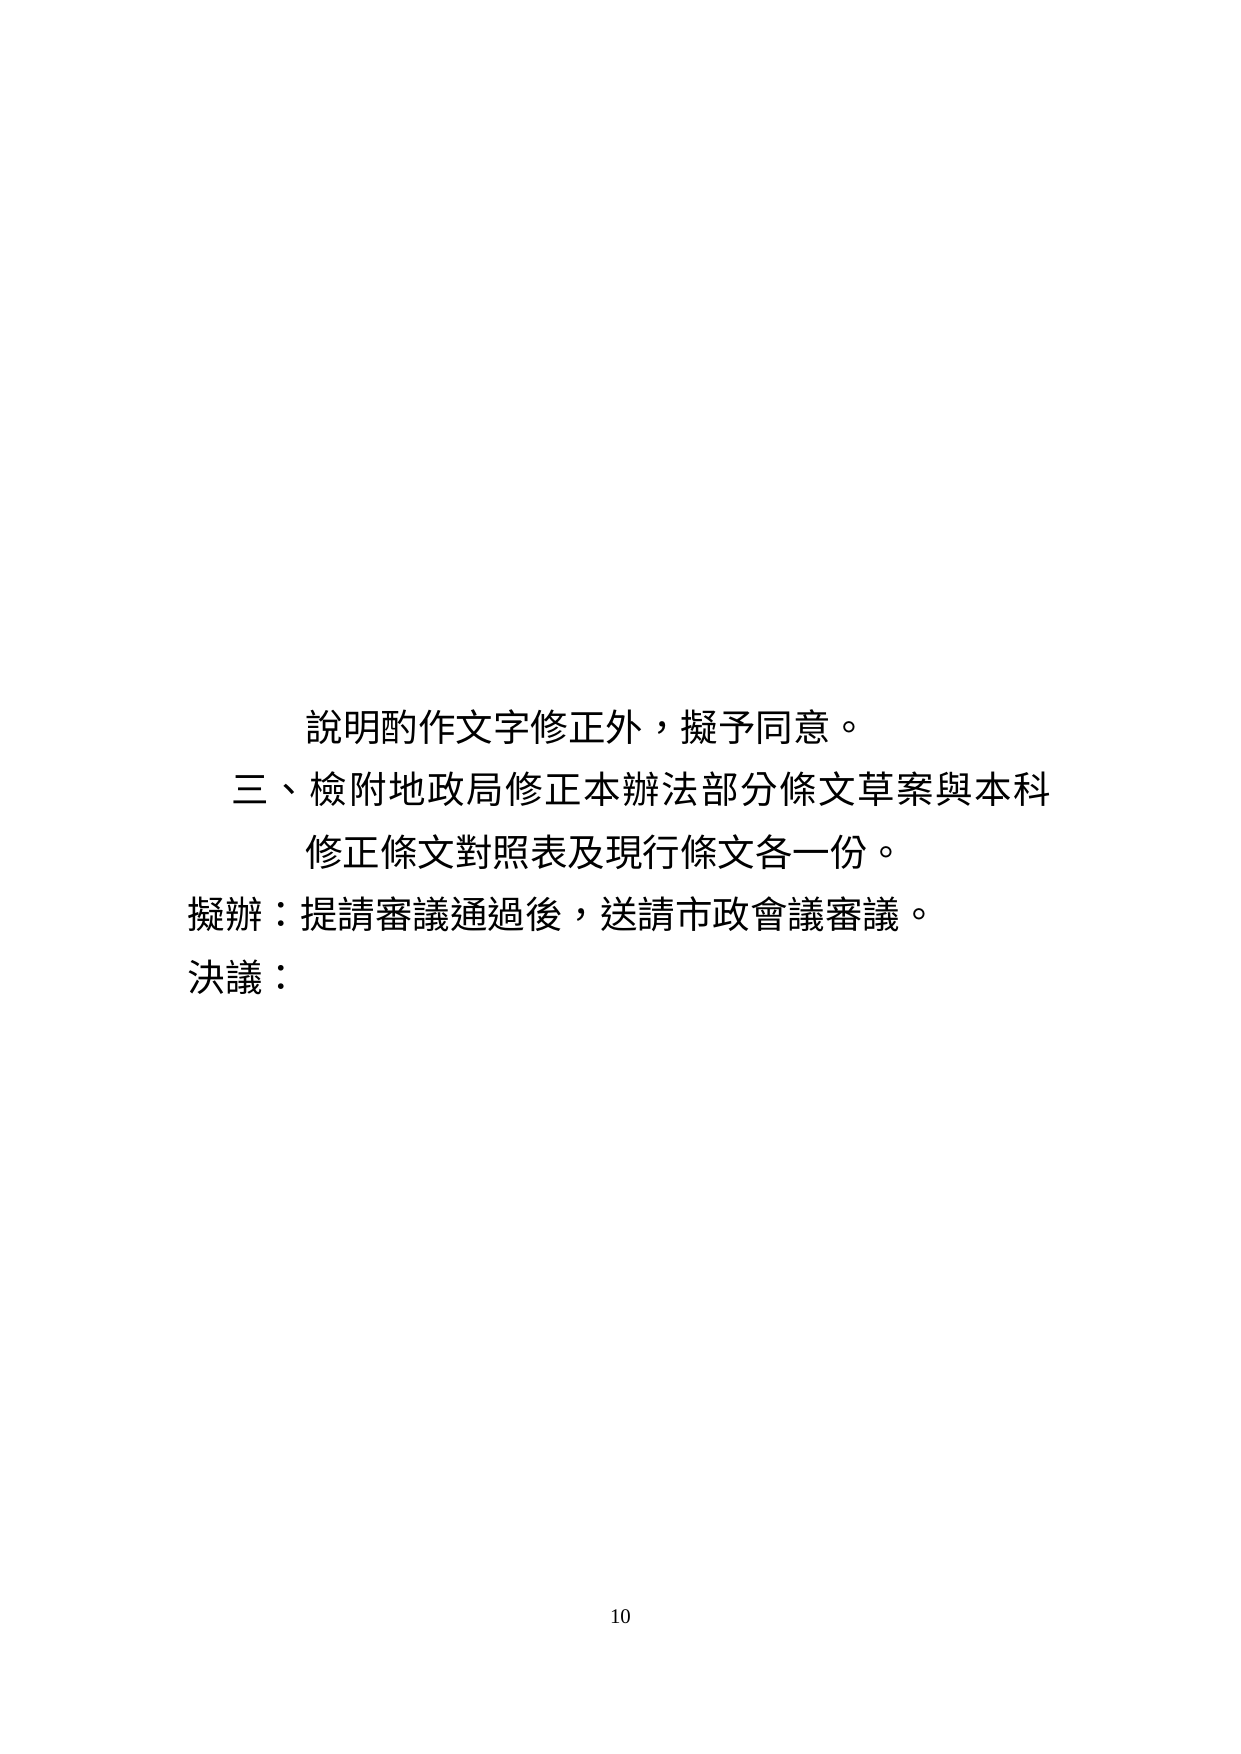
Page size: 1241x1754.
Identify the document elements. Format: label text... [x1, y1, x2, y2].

text 擬辦：提請審議通過後，送請市政會議審議。 [187, 871, 1053, 933]
text 決議： [187, 933, 1053, 996]
text 三、檢附地政局修正本辦法部分條文草案與本科修正條文對照表及現行條文各一份。 [231, 746, 1053, 871]
text 說明酌作文字修正外，擬予同意。 [232, 683, 1053, 746]
